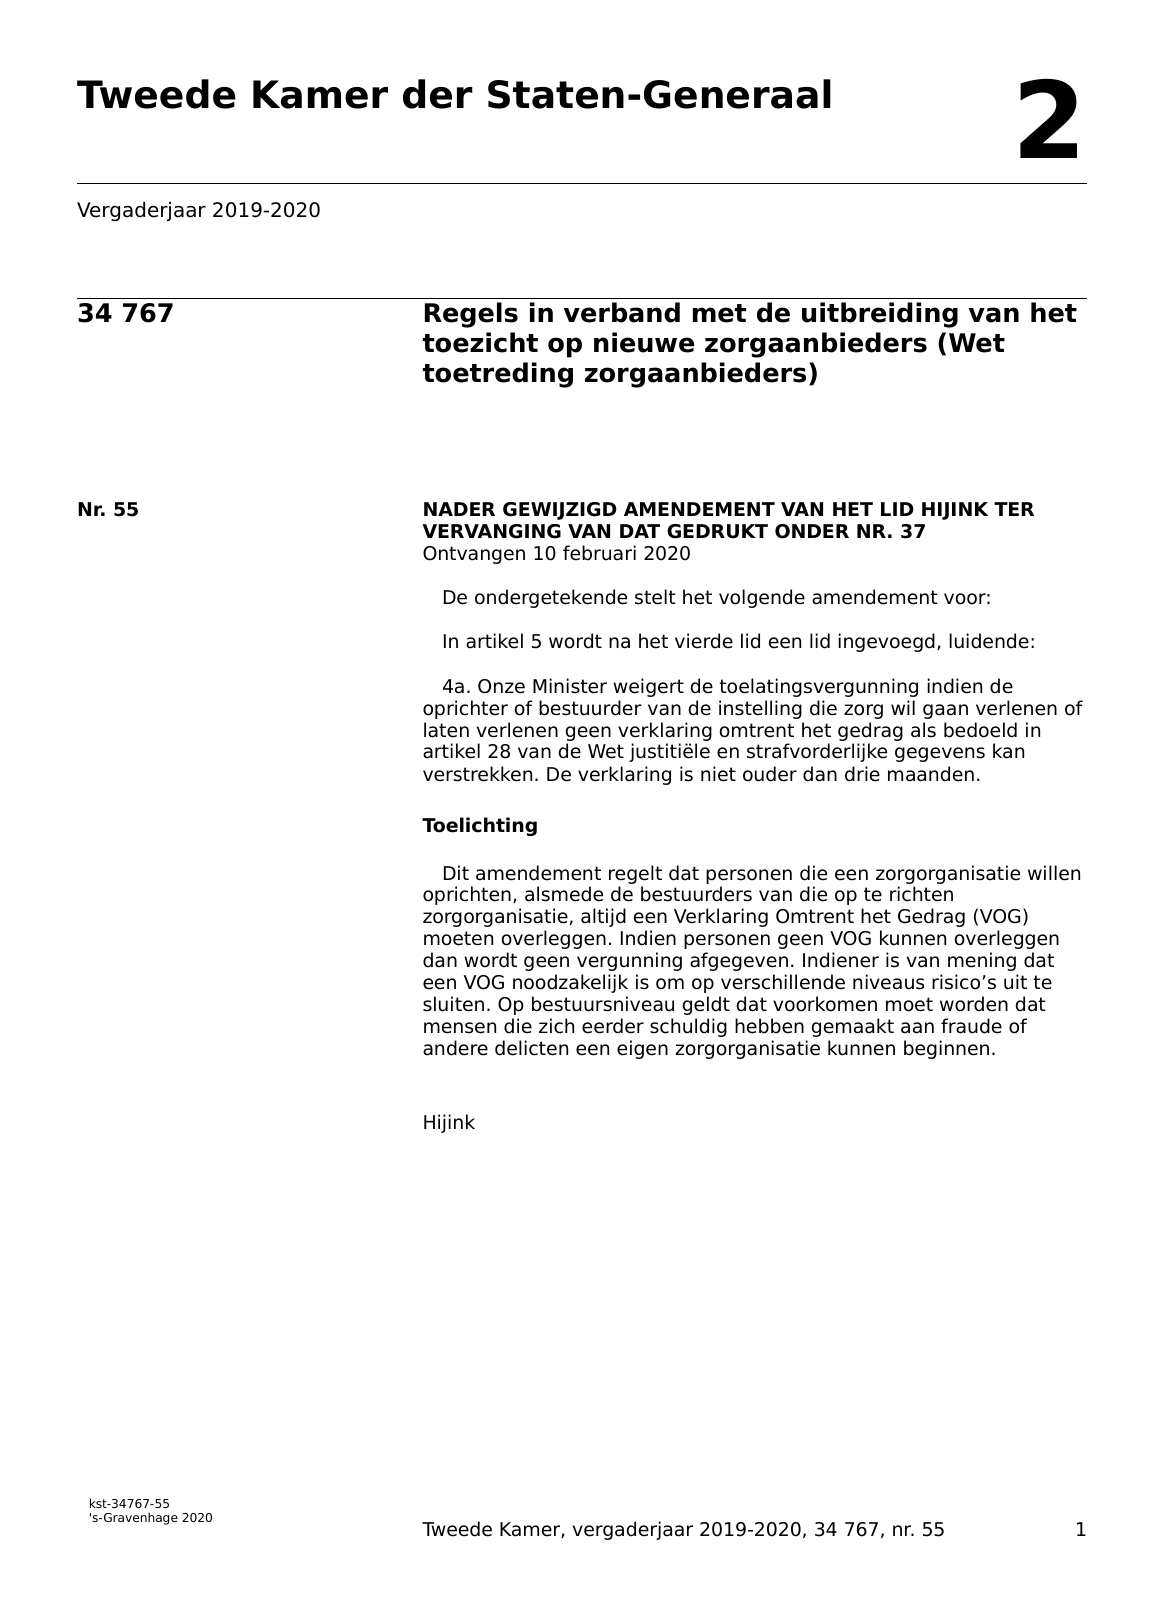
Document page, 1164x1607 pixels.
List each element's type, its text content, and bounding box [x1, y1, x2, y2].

text De ondergetekende stelt het volgende amendement voor: [422, 587, 1087, 609]
text 4a. Onze Minister weigert de toelatingsvergunning indien de oprichter of bestuurder van de instelling die zorg wil gaan verlenen of laten verlenen geen verklaring omtrent het gedrag als bedoeld in artikel 28 van de Wet justitiële en strafvorderlijke gegevens kan verstrekken. De verklaring is niet ouder dan drie maanden. [422, 676, 1087, 785]
text Ontvangen 10 februari 2020 [422, 543, 1087, 565]
text Dit amendement regelt dat personen die een zorgorganisatie willen oprichten, alsmede de bestuurders van die op te richten zorgorganisatie, altijd een Verklaring Omtrent het Gedrag (VOG) moeten overleggen. Indien personen geen VOG kunnen overleggen dan wordt geen vergunning afgegeven. Indiener is van mening dat een VOG noodzakelijk is om op verschillende niveaus risico’s uit te sluiten. Op bestuursniveau geldt dat voorkomen moet worden dat mensen die zich eerder schuldig hebben gemaakt aan fraude of andere delicten een eigen zorgorganisatie kunnen beginnen. [422, 862, 1087, 1060]
table_cell Vergaderjaar 2019-2020 [77, 184, 1087, 298]
table_header 2 [886, 59, 1087, 183]
subtitle Nr. 55 NADER GEWIJZIGD AMENDEMENT VAN HET LID HIJINK TER VERVANGING VAN DAT GEDRUKT ONDER NR. 37 [77, 499, 1087, 543]
subtitle Toelichting [422, 815, 1087, 837]
text Hijink [422, 1090, 1087, 1134]
subtitle 34 767 Regels in verband met de uitbreiding van het toezicht op nieuwe zorgaanbieders (Wet toetreding zorgaanbieders) [77, 299, 1087, 388]
text kst-34767-55 [88, 1497, 323, 1511]
text 's-Gravenhage 2020 [88, 1511, 323, 1525]
table_header Tweede Kamer der Staten-Generaal [77, 59, 886, 183]
text In artikel 5 wordt na het vierde lid een lid ingevoegd, luidende: [422, 631, 1087, 653]
